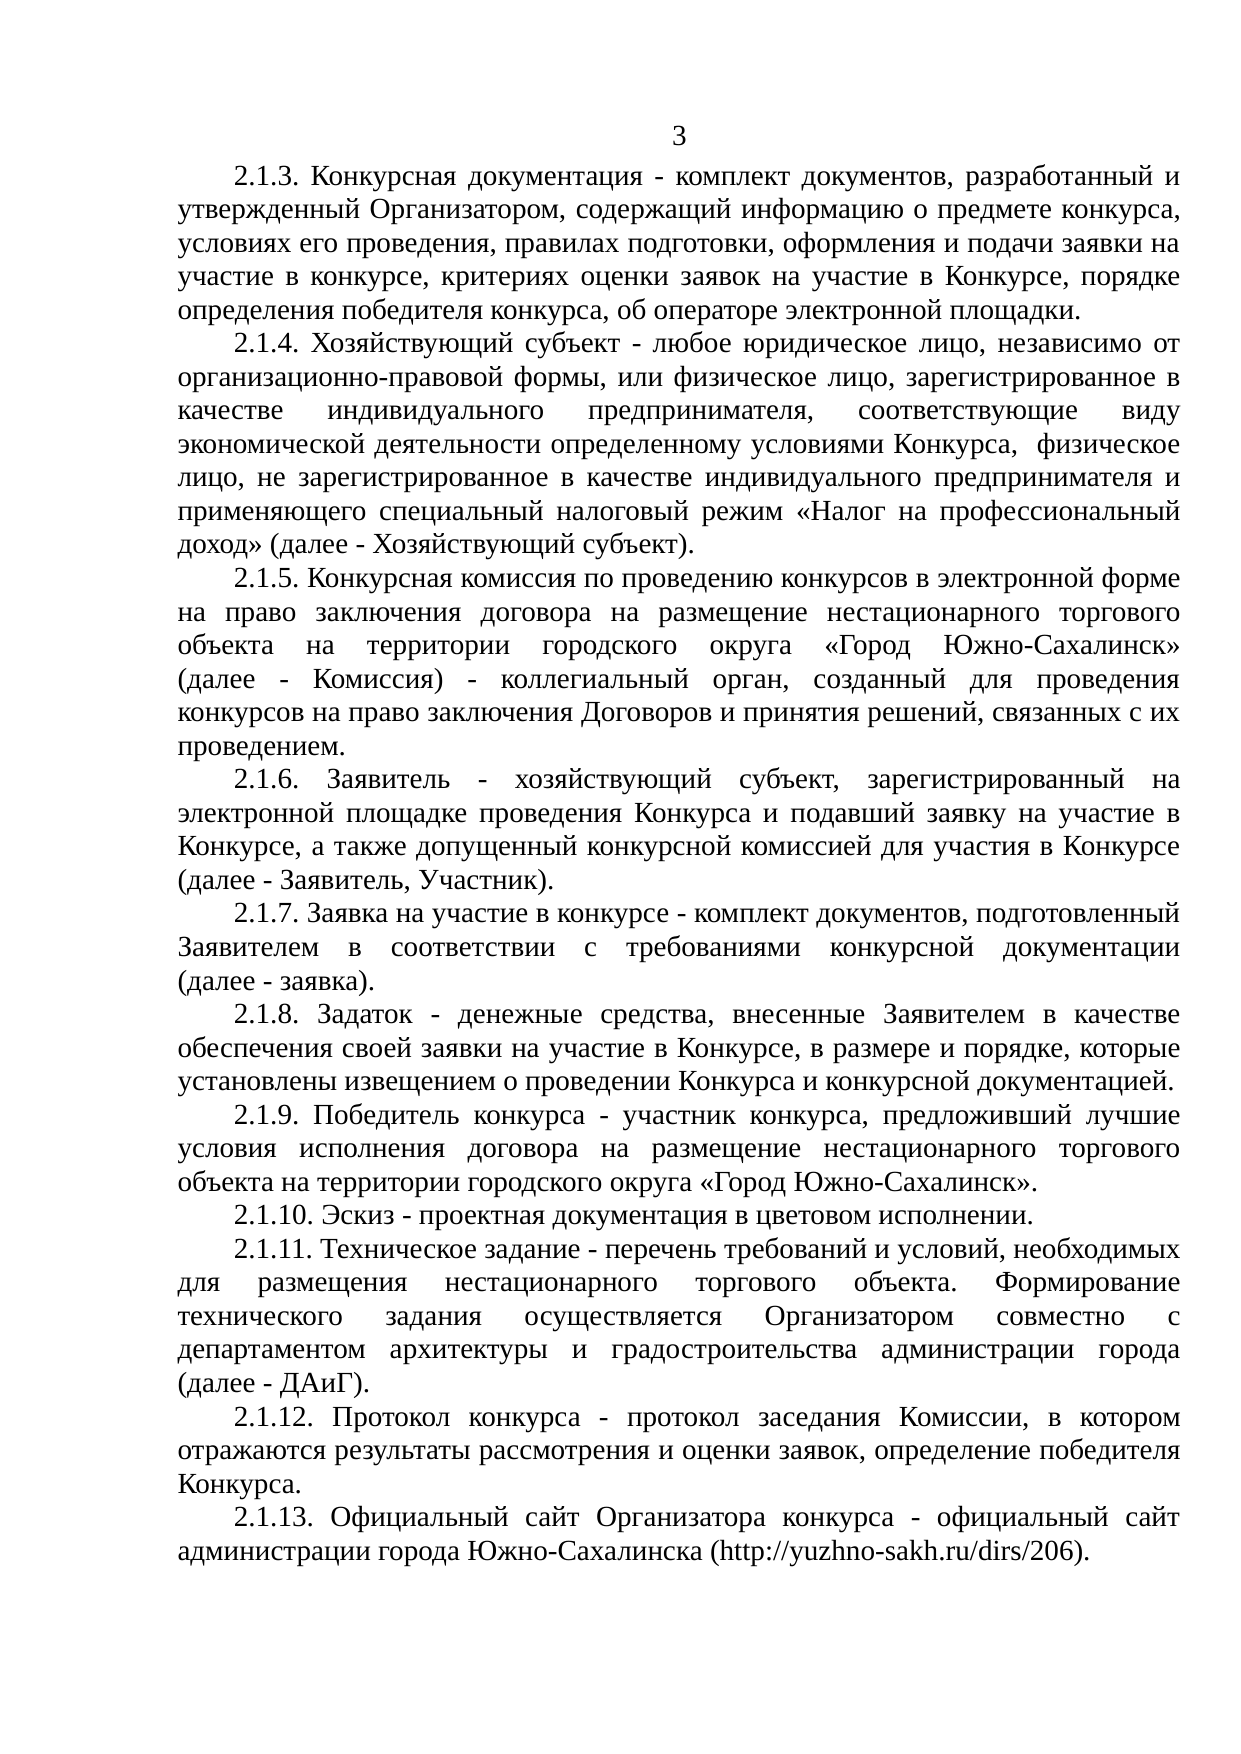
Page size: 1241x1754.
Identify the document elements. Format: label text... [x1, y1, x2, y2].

text 2.1.10. Эскиз - проектная документация в цветовом исполнении. [177, 1197, 1181, 1231]
text 2.1.5. Конкурсная комиссия по проведению конкурсов в электронной форме на право заключения договора на размещение нестационарного торгового объекта на территории городского округа «Город Южно-Сахалинск» (далее - Комиссия) - коллегиальный орган, созданный для проведения конкурсов на право заключения Договоров и принятия решений, связанных с их проведением. [177, 560, 1181, 761]
text 2.1.4. Хозяйствующий субъект - любое юридическое лицо, независимо от организационно-правовой формы, или физическое лицо, зарегистрированное в качестве индивидуального предпринимателя, соответствующие виду экономической деятельности определенному условиями Конкурса, физическое лицо, не зарегистрированное в качестве индивидуального предпринимателя и применяющего специальный налоговый режим «Налог на профессиональный доход» (далее - Хозяйствующий субъект). [177, 325, 1181, 560]
text 2.1.8. Задаток - денежные средства, внесенные Заявителем в качестве обеспечения своей заявки на участие в Конкурсе, в размере и порядке, которые установлены извещением о проведении Конкурса и конкурсной документацией. [177, 996, 1181, 1097]
text 2.1.7. Заявка на участие в конкурсе - комплект документов, подготовленный Заявителем в соответствии с требованиями конкурсной документации (далее - заявка). [177, 896, 1181, 996]
text 2.1.12. Протокол конкурса - протокол заседания Комиссии, в котором отражаются результаты рассмотрения и оценки заявок, определение победителя Конкурса. [177, 1399, 1181, 1499]
text 2.1.9. Победитель конкурса - участник конкурса, предложивший лучшие условия исполнения договора на размещение нестационарного торгового объекта на территории городского округа «Город Южно-Сахалинск». [177, 1097, 1181, 1197]
text 2.1.3. Конкурсная документация - комплект документов, разработанный и утвержденный Организатором, содержащий информацию о предмете конкурса, условиях его проведения, правилах подготовки, оформления и подачи заявки на участие в конкурсе, критериях оценки заявок на участие в Конкурсе, порядке определения победителя конкурса, об операторе электронной площадки. [177, 158, 1181, 325]
text 2.1.6. Заявитель - хозяйствующий субъект, зарегистрированный на электронной площадке проведения Конкурса и подавший заявку на участие в Конкурсе, а также допущенный конкурсной комиссией для участия в Конкурсе (далее - Заявитель, Участник). [177, 761, 1181, 896]
text 2.1.13. Официальный сайт Организатора конкурса - официальный сайт администрации города Южно-Сахалинска (http://yuzhno-sakh.ru/dirs/206). [177, 1499, 1181, 1566]
text 2.1.11. Техническое задание - перечень требований и условий, необходимых для размещения нестационарного торгового объекта. Формирование технического задания осуществляется Организатором совместно с департаментом архитектуры и градостроительства администрации города (далее - ДАиГ). [177, 1231, 1181, 1399]
